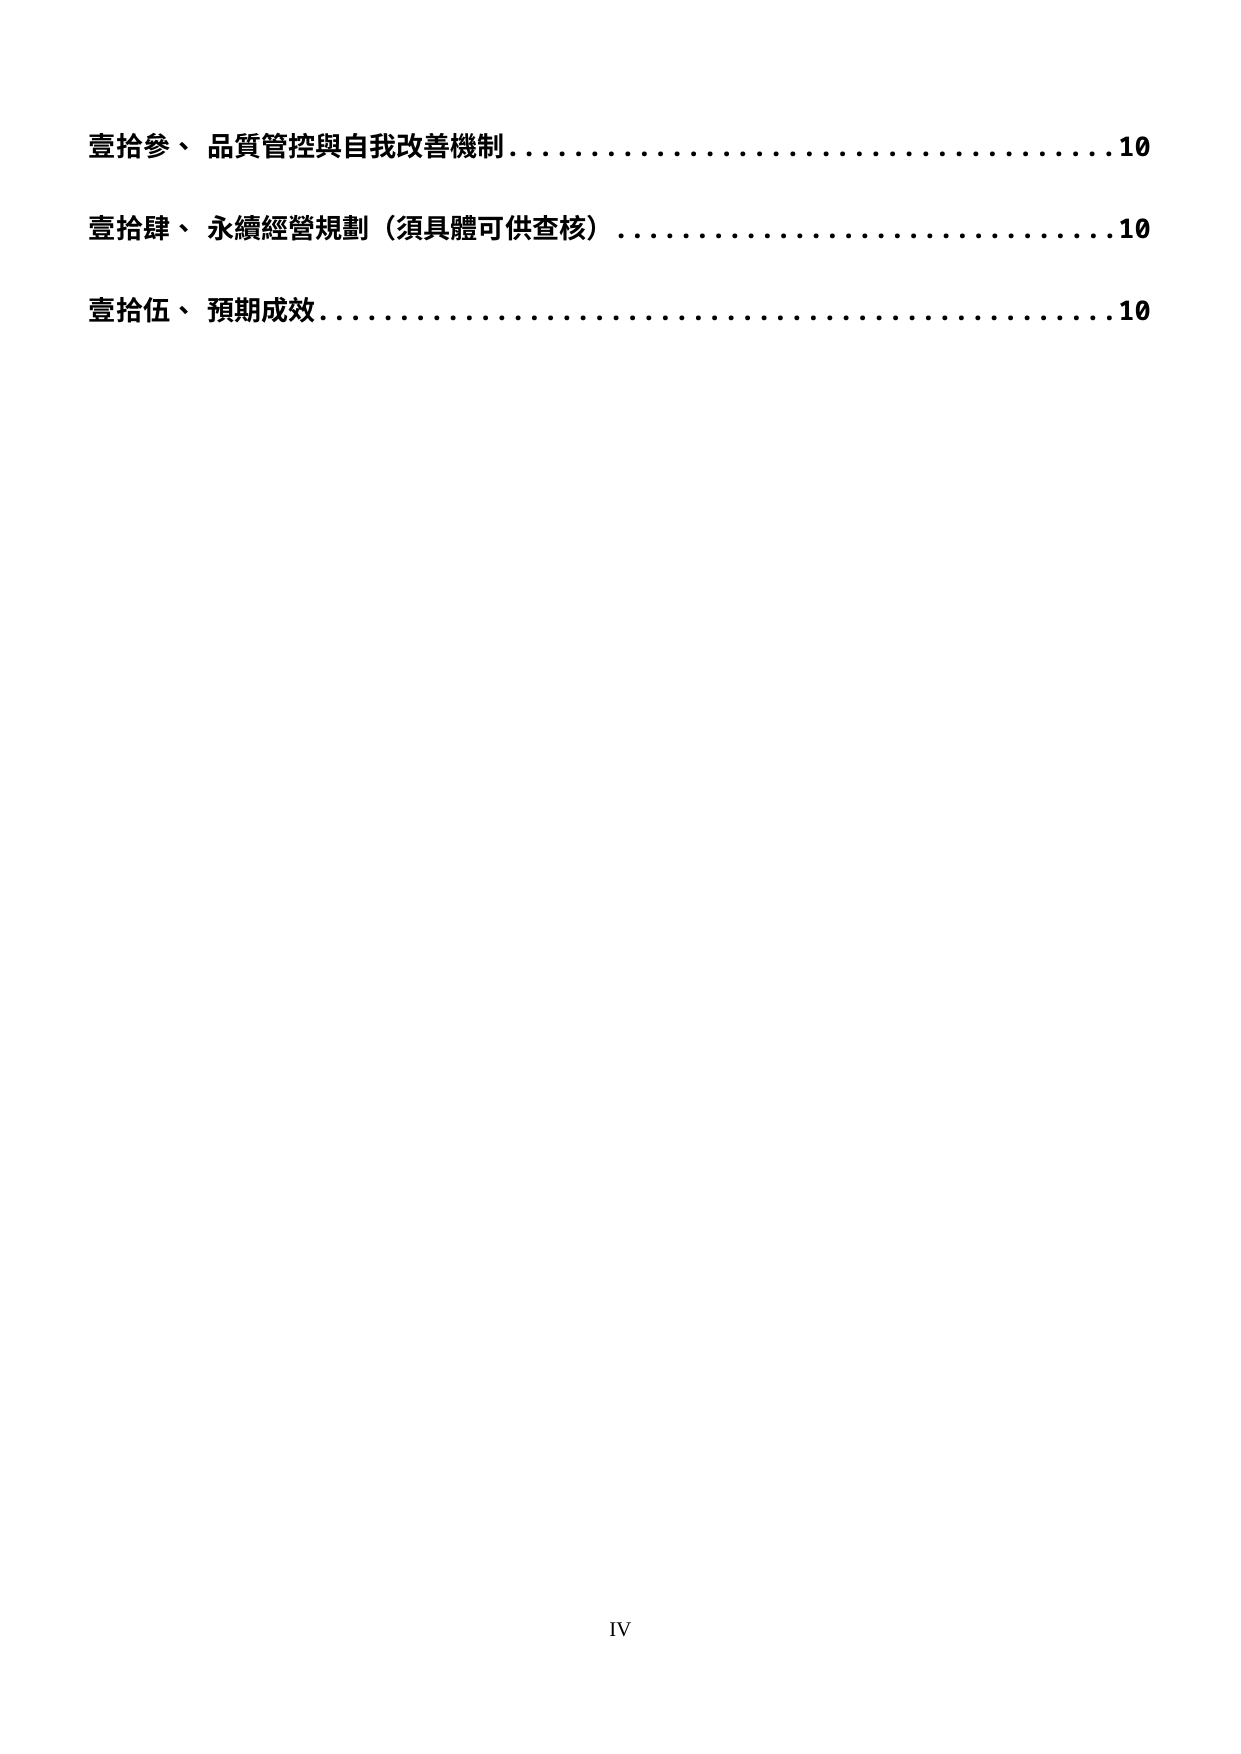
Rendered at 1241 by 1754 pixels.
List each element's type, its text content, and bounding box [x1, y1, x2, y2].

text 壹拾肆、 永續經營規劃（須具體可供查核） 10 [89, 185, 1152, 248]
text 壹拾參、 品質管控與自我改善機制 10 [89, 103, 1152, 165]
text 壹拾伍、 預期成效 10 [89, 267, 1152, 330]
